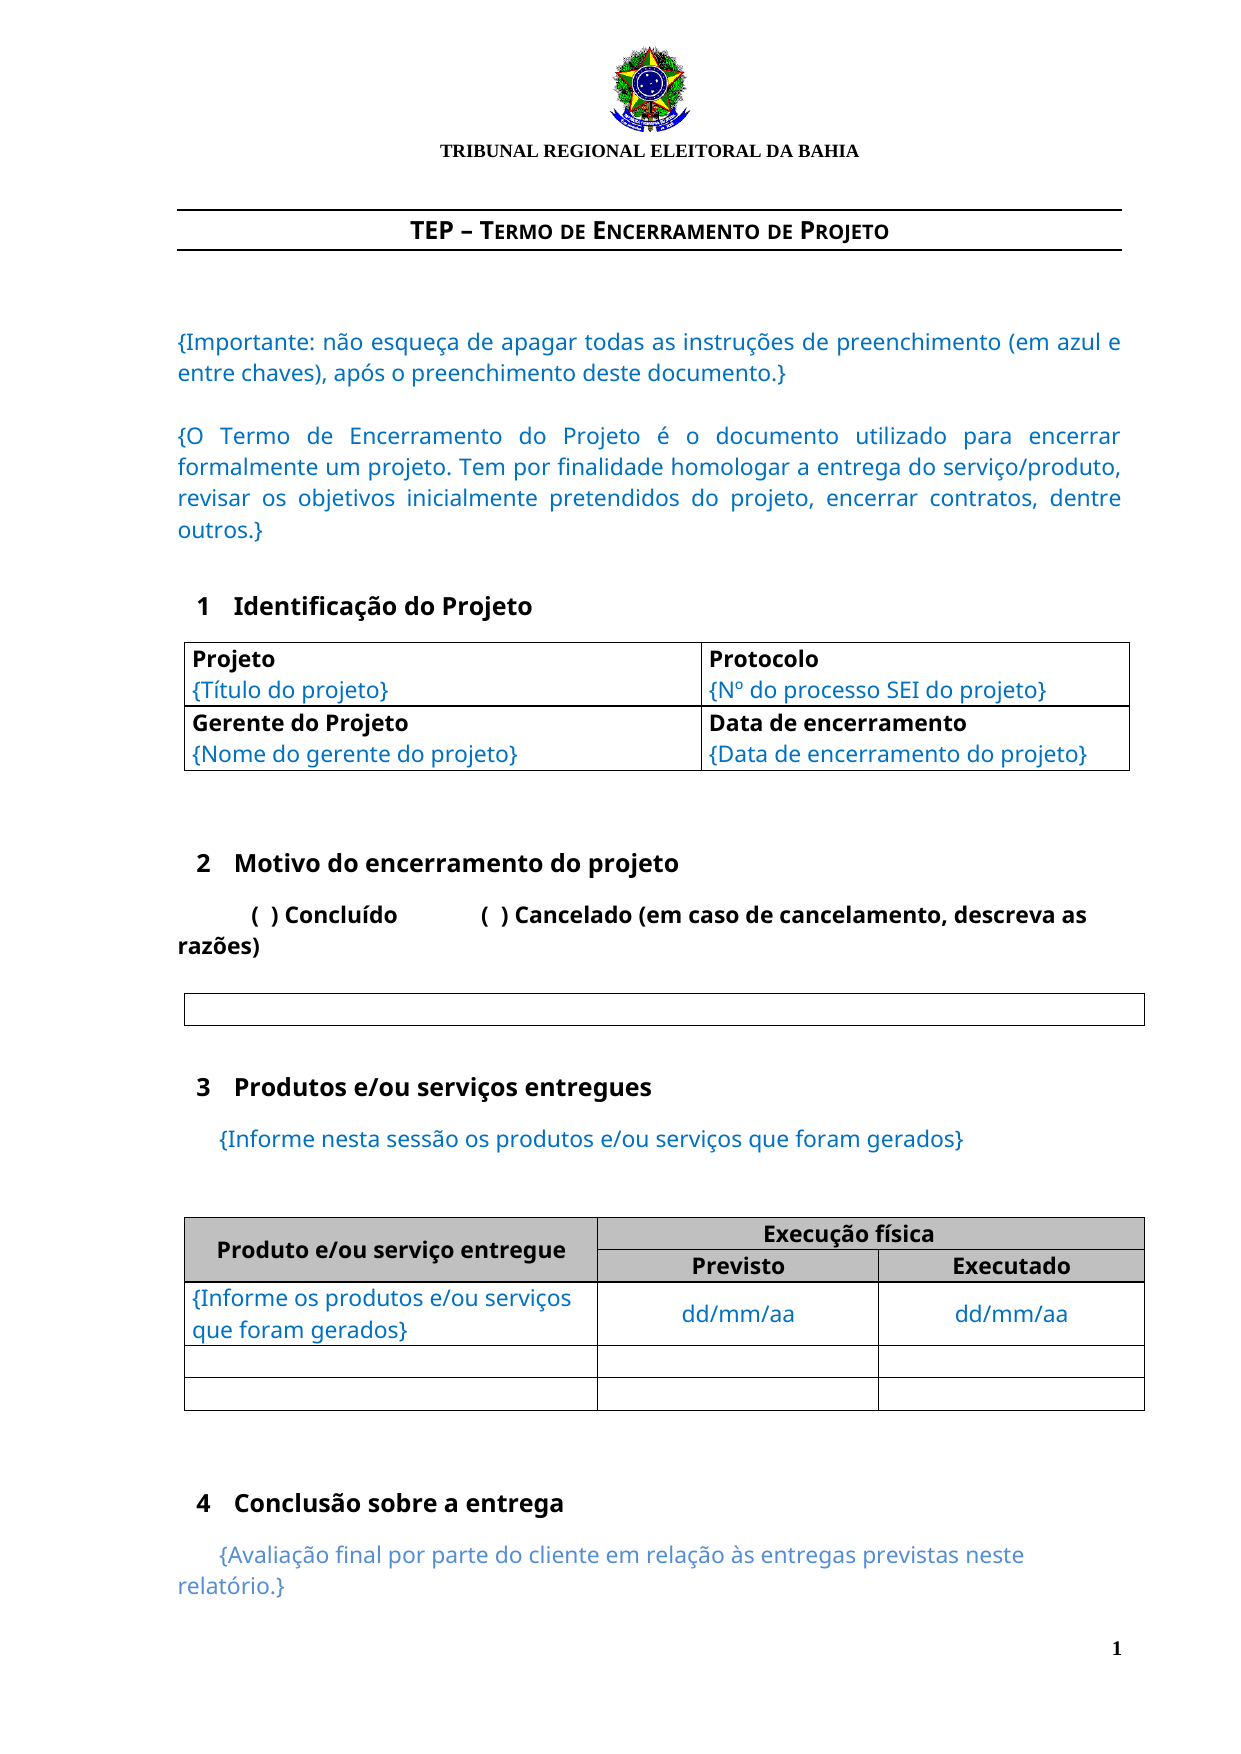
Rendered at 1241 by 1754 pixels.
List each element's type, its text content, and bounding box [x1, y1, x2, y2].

table_cell [185, 1378, 597, 1409]
table_cell [879, 1378, 1144, 1409]
list Produtos e/ou serviços entregues [196, 1070, 1122, 1104]
table_header Protocolo {Nº do processo SEI do projeto} [702, 643, 1129, 705]
text ( ) Concluído ( ) Cancelado (em caso de cancelamento, descreva as razões) [177, 899, 1122, 961]
list Motivo do encerramento do projeto [196, 846, 1122, 879]
text {Importante: não esqueça de apagar todas as instruções de preenchimento (em azul e entre chaves), após o preenchimento deste documento.} [177, 326, 1122, 388]
table_cell Gerente do Projeto {Nome do gerente do projeto} [185, 707, 701, 769]
table_cell Executado [879, 1250, 1144, 1281]
table_cell [598, 1378, 878, 1409]
table_cell [879, 1346, 1144, 1377]
table_header Projeto {Título do projeto} [185, 643, 701, 705]
table_cell dd/mm/aa [879, 1283, 1144, 1345]
list Conclusão sobre a entrega [196, 1486, 1122, 1519]
table_cell dd/mm/aa [598, 1283, 878, 1345]
table_header Produto e/ou serviço entregue [185, 1218, 597, 1281]
list Identificação do Projeto [196, 588, 1122, 623]
text {Avaliação final por parte do cliente em relação às entregas previstas neste relatório.} [177, 1539, 1122, 1601]
table_cell {Informe os produtos e/ou serviços que foram gerados} [185, 1283, 597, 1345]
subtitle TEP – Termo de Encerramento de Projeto [177, 211, 1122, 249]
table_cell [185, 1346, 597, 1377]
table_header [185, 994, 1144, 1025]
table_header Execução física [598, 1218, 1144, 1249]
text {O Termo de Encerramento do Projeto é o documento utilizado para encerrar formalmente um projeto. Tem por finalidade homologar a entrega do serviço/produto, revisar os objetivos inicialmente pretendidos do projeto, encerrar contratos, dentre outros.} [177, 420, 1122, 545]
table_cell Previsto [598, 1250, 878, 1281]
table_cell [598, 1346, 878, 1377]
text {Informe nesta sessão os produtos e/ou serviços que foram gerados} [177, 1123, 1122, 1154]
table_cell Data de encerramento {Data de encerramento do projeto} [702, 707, 1129, 769]
text TRIBUNAL REGIONAL ELEITORAL DA BAHIA [177, 140, 1122, 161]
